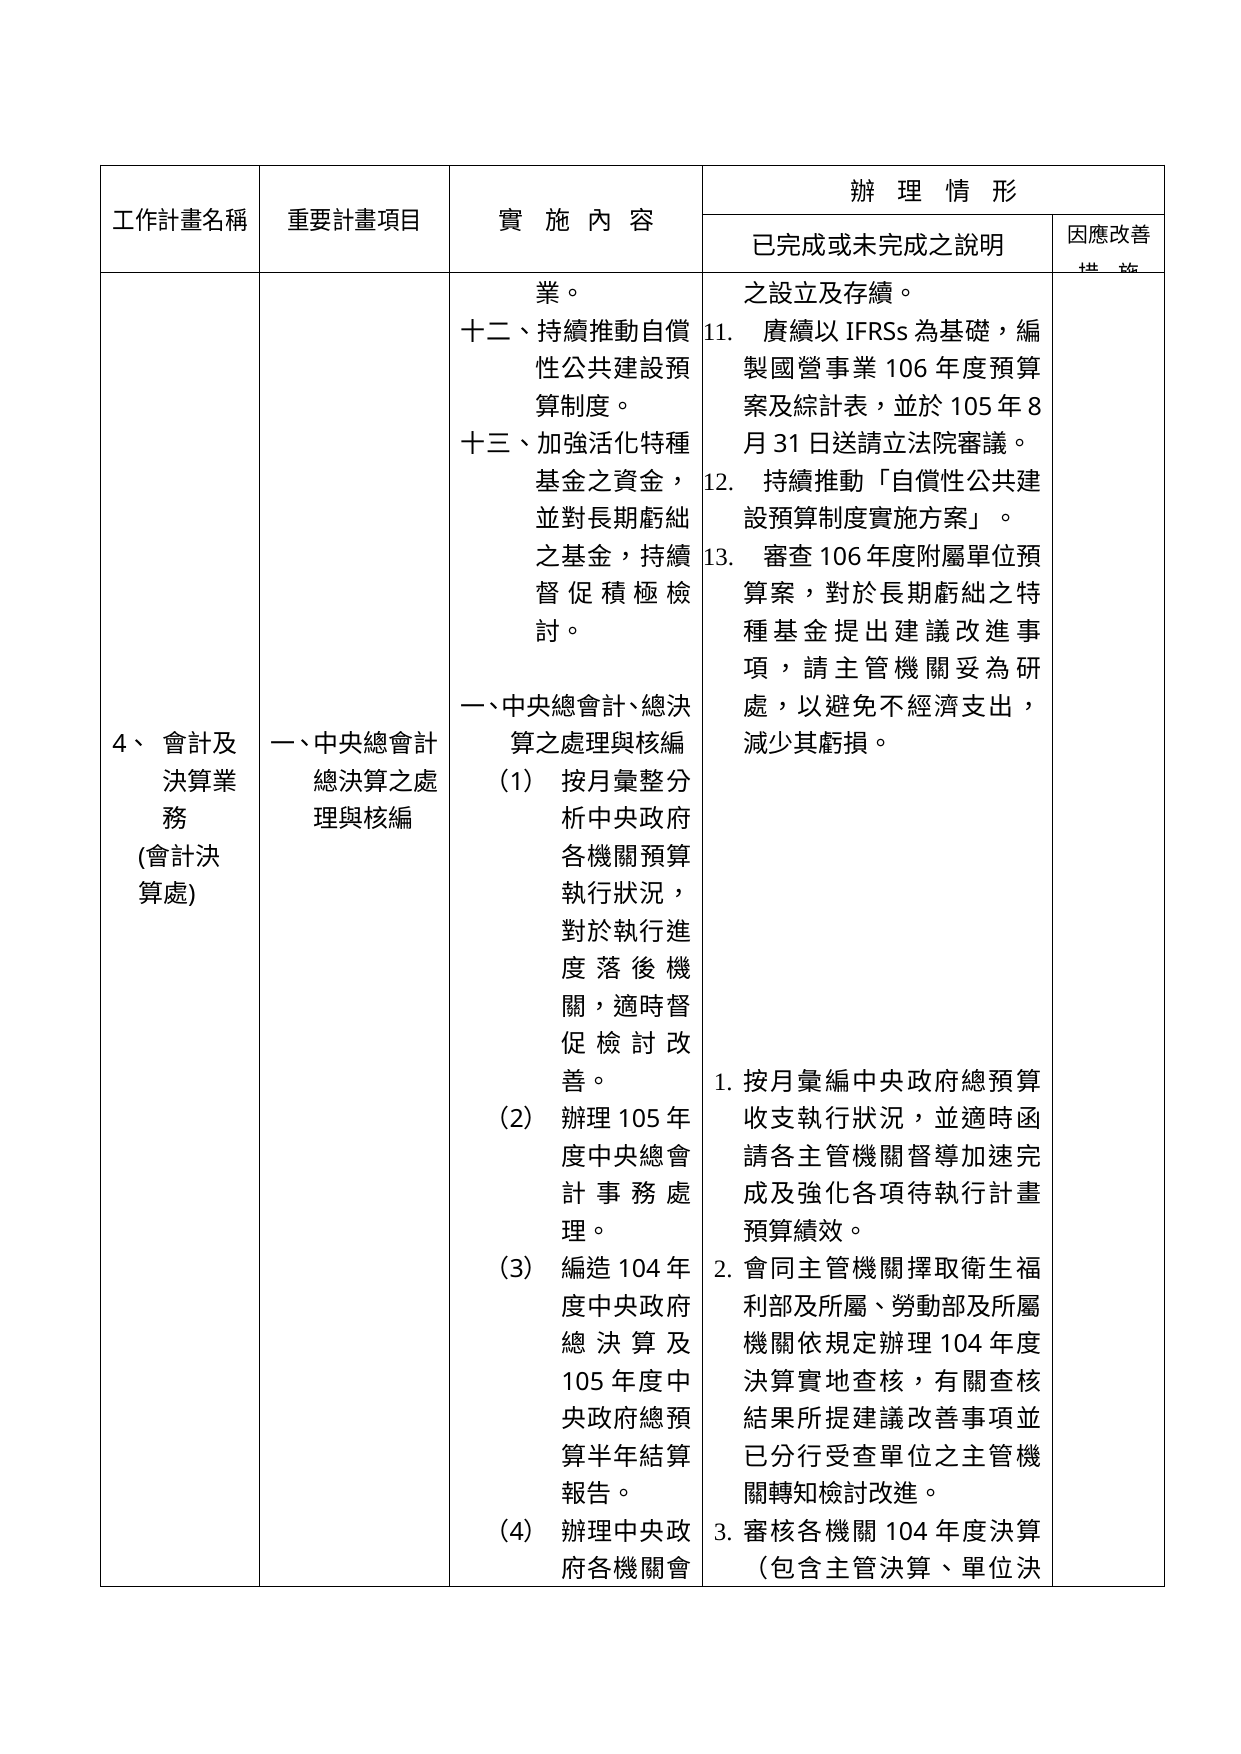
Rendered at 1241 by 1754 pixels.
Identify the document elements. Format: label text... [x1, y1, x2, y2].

table_cell 為強化政府內部控制，訂(修)頒「政府內部控制監督作業要點」、「政府內部控制聲明書簽署作業要點」及「政府內部控制共通性作業(含跨職能整合)範例製作原則」3項內部控制規範，分別供各機關及各權責機關(單位)辦理強化內部控制工作之指引。另配合前開規範訂頒及行政院內部控制推動及督導小組裁撤，逐級採取例外管理，爰停止適用「政府內部控制考評及獎勵要點」等5項規範。 為利機關辦理內部控制監督作業，於105年舉辦6場次內部控制監督作業研習班及3場次內部稽核理論及實務研習班，並協助各主管機關宣講41場次內部控制教育訓練課程，以及支援行政院人事行政總處公務人力發展中心舉辦3場次105年度種子教師研習班課程師資，另為減輕各機關實施訓練負擔，以利各機關同仁自我學習內部控制相關知能，將104年行政院強化內部控制講習課程內容轉製為數位教材，於105年3月上載行政院人事行政總處公務人力發展中心「e等公務園」網站及置放地方行政研習中心「e學中心」數位學習平台供各機關同仁點閱研習。 為強化機關內部控制，督導行政院及所屬各機關就監察院彈劾與糾正（舉）案件及審計部中央政府總決算審核報告重要審核意見等所提內部控制缺失，自行列管並督促所屬機關儘速完成改善，避免缺失事項再度發生。 為督導行政院及所屬各機關持續強化內部控制機制，籌辦完成3次行政院內部控制推動及督導小組委員會議，其中針對行政院環境保護署及原住民族委員會提報「內部控制作業落實執行情形」，以及國防部提報2次「國軍法令規定之溝通及其落實執行暨採購與財務違失改革精進作為」，提供建設性意見，俾使機關檢討策進作為更為周妥有效。 為協助機關辦理內部控制相關工作，製作「運用物有所值方法進行內部稽核範例」等4項範例，供機關參採運用。 為激勵機關落實執行內部控制工作，本總處依「政府內部控制考評及獎勵要點」完成104年度政府內部控制考評作業，共計有123個機關參與考評。考評結果核定23個獲獎機關，並擇選17個內部控制標竿學習案例，經行政院內部控制推動及督導小組第28次委員會議通過，於105年12月20日舉行頒獎典禮公開表揚獲獎機關；另將內部控制標竿學習案例，提供各機關參採各案例立意及精神，運用於後續強化內部控制機制之設計與執行。 為提升機關首長對內部控制之重視並強化自主管理，自102年起循序漸進推動各機關簽署內部控制制度聲明書，105年已順利輔導118個機關簽署104年度內部控制聲明書。另賡續擴大推動103年3月底前已完成組織調整之機關均應簽署105年度內部控制聲明書，以逐步推動行政院及所屬各級機關（構）、學校全面簽署年度內部控制聲明書，以落實機關自主管理。 依照預算法第28條規定，於籌編106年度概算前，研提以前年度財政、經濟狀況之會計、統計分析資料，與增進公務及財務效能之建議，供行政院作為決定下年度施政方針之參考。 依預算法規定，遵照施政方針訂定106年度中央政府總預算編製辦法，俾各機關依照辦理。 審核及彙編 106年度中央政府總預算案，經提報行政院院會通過後，依照預算法規定，於105年8月31日送請立法院審議。 依照預算法等有關規定，按各機關施政計畫進度，核定其105年度分配預算、104年度暨以前年度歲出保留款及其分配。 嚴密審核第一、二預備金動支案件及專案動支經費，期使預算執行更臻健全。 規定各主管機關歲出概算，除另覓有特定收入來源或屬新增促進民間參與公共建設案件之相關規劃作業經費外，均應在核定歲出概算額度範圍內檢討容納，不得超編，以落實歲出額度制之相關作業機制，及加強對民間參與公共建設之鼓勵與促進規劃之要求。 賡續檢討預算科目、共同性費用標準及機關單位分級等項目，以精進預算編製作業。 參酌總資源供需估測趨勢，確立106年度中央政府總預算案歲出規模，並按上開106年度預算案數據為基礎及未來經濟發展情勢檢討，推估未來4年中程歲出概算額度，以期達成縮減歲入歲出差短及有效控制舉債額度之目標。 完成106年度一般性補助款分配事宜，並依地方制度法第87條之3規定，賡續編列保障財源補助40億元，以保障各地方政府獲配財源不低於改制基準年103年度之相同基礎水準。又為紓解地方政府財政壓力，增裕地方歲入財源，以改善地方財務結構，106年度賡續增編平衡預算補助經費245億元。故106年度中央對地方政府整體協助財源合共4,908億元，較上年度相同基礎增加19億元，約增0.4%。 依據「中央及地方政府預算籌編原則」規定，訂定106年度直轄市及縣（市）地方總預算編製要點、直轄市及縣（市）單位預算執行要點、直轄市預算共同性費用編列基準等相關規定，並完成縣（市）總預算編製、縣(市)單位預算執行作業手冊。 依據本總處對地方預算編列及執行預警項目表規定，完成並持續精進對地方105年度總預算、104年度追加（減）預算後之檢核、查證、督導、考核，與對地方106年度總預算案籌編階段及審議期間事前預警作業。 為瞭解地方財政實況，作為政策制定參考，於105年度直轄市、縣（市）總預算完成法定程序後，將相關預算資料予以彙整，完成「各直轄市及縣（市）總預算彙編」。 依據「中央對各級地方政府重大天然災害救災經費處理辦法」規定，完成105年對地方政府有關0206震災、6月豪雨、尼伯特風災、莫蘭蒂、馬勒卡及梅姬風災、10月豪雨、11月豪雨等救災經費協助工作。 研提增進特種基金效能之建議，作為行政院訂定106年度施政方針之參考。 依據行政院施政方針，配合國家建設計畫，訂定106年度國營事業計畫總綱，經陳報行政院核定後，分行各事業主管機關，據以擬定其主管範圍內之事業計畫。 訂定106年度中央政府總預算附屬單位預算編製辦法及共同項目編列作業規範（營業及非營業部分），俾各特種基金依照辦理。依「中央及地方政府預算籌編原則」規定，訂頒「106年度直轄市及縣(市)地方總預算附屬單位預算編製要點」，俾各直轄市、縣(市)政府編製附屬單位預算之遵循。 核列106年度特種基金之盈餘及繳庫數，以及重要投資目標。 審核及彙編106年度中央政府總預算案附屬單位預算及綜計表（營業及非營業部分），經提報行政院院會通過後，依照預算法規定，於105年8月31日隨同中央政府總預算案，送立法院審議。 修訂「中央政府附屬單位預算執行要點」及「直轄市及縣(市)附屬單位預算執行要點」等相關規定。 運用網際網路傳輸系統傳送106年度預算，簡化預算編審作業流程及縮短預算編製時程。 複核各基金105年度第1期及第2期實施計畫及收支估計表。 專案派員實地訪查特種基金，研提具體建議送主管機關作為督促所屬基金改善營運，以加強預算之執行，及對基金業務深入瞭解，俾對嗣後審核預算或承辦相關業務有所助益。 持續檢討非營業特種基金之設立及存續。 賡續以IFRSs為基礎，編製國營事業106年度預算案及綜計表，並於105年8月31日送請立法院審議。 持續推動「自償性公共建設預算制度實施方案」。 審查106年度附屬單位預算案，對於長期虧絀之特種基金提出建議改進事項，請主管機關妥為研處，以避免不經濟支出，減少其虧損。 按月彙編中央政府總預算收支執行狀況，並適時函請各主管機關督導加速完成及強化各項待執行計畫預算績效。 會同主管機關擇取衛生福利部及所屬、勞動部及所屬機關依規定辦理104年度決算實地查核，有關查核結果所提建議改善事項並已分行受查單位之主管機關轉知檢討改進。 審核各機關104年度決算（包含主管決算、單位決算），並與國庫收支報告勾稽相符後，彙編104年度中央政府總決算，經行政院會議通過後，於105年4月29日提出於監察院。 訂頒105年度中央政府總預算半年結算報告編製要點暨作業手冊及105年度各直轄市及縣（市）政府編製各類半年結算報告應行注意事項暨作業手冊，俾各機關、直轄市及縣（市）政府依照辦理；並如期完成105年度中央政府總預算半年結算報告之編造，於105年8月30日送審計部。 檢討104年度決算辦理情形，據以訂頒105年度中央政府總決算編製要點暨作業手冊及105年度各直轄市及縣（市）政府編製地方總決算應行注意事項暨作業手冊，俾各機關、直轄市及縣（市）政府依照辦理。 辦理「內部審核研習班第75至78期」專業訓練，以提升會計同仁內部審核之素養。 為精進我國政府會計，近年來經蒐整研析參採國際資料等，研訂公務機關會計制度一致規定及統一建置系統等，經請中央各機關試辦全面雙軌驗證增進周妥性等，自105年度起實施新制度。 賡續為完備中央整體會計規制，經參採國際政府會計理論及實務發展等，研（修）訂政府會計公報共計12號，以及中央總會計制度，均於105年11月1日函頒實施。 為協助地方政府推進會計革新，經請各地方政府依會計法第18條規定研訂地方新會計制度，於105年3月底前完成核定22市縣普通公務單位會計制度之一致規定、105年12月26日核定臺北市總會計制度。 按月審核各國營事業及非營業特種基金會計報告，並彙編其預算收支執行狀況月報表及預算執行總表。 會同主管機關擇取台灣糖業股份有限公司、行政院國家科學技術發展基金、國立臺南大學校務基金及國立高雄餐旅大學校務基金依規定辦理104年度決算實地查核，有關查核結果所提建議改善事項並已分行受查單位之主管機關轉知檢討改進。 審核各國營事業及非營業特種基金104年度決算，彙編104年度中央政府總決算附屬單位決算及綜計表（營業及非營業部分），隨同中央政府總決算，提經行政院會議通過後，於105年4月29日提出於監察院。 訂頒105年度中央政府總預算附屬單位預算半年結算報告編製要點暨作業手冊，俾各特種基金依照辦理；並如期完成105年度中央政府總預算附屬單位預算半年結算報告及綜計表（營業及非營業部分）之編造，於105年8月30日送審計部。 檢討104年度決算辦理情形，據以訂頒105年度中央政府總決算附屬單位決算編製要點暨作業手冊及105年度各直轄市及縣（市）政府編製地方總決算附屬單位決算應行注意事項暨作業手冊，俾各特種基金、直轄市及縣（市）政府依照辦理。 完成核定「國立大學校院附設醫院會計制度之一致規定」、「農業生物科技園區作業基金會計制度」、「食品安全保護基金會計制度」、「桃園機場保全股份有限公司會計制度」、「營建建設基金會計制度」、「家庭暴力及性侵害防治基金會計制度」、「水汙染防治基金會計制度」、「溫室氣體管理基金會計制度」及「反托拉斯基金會計制度」等9本基金會計制度。 辦理統計法研修作業，完成各機關報送預告統計資料發布時間表之審查，並督導各機關依預告資料時間發布資料。 完成總體統計資料庫交通統計領域維護與精進作業。 完成「物價網路查報與管理系統委外建置案」第1期交付項目審查作業。 編布我國105年國民幸福指數。 辦理社會福祉議題分析，刊載於國民幸福指數年報及國情統計通報。 出版「性別圖像」中、英文版手冊，並完成性別統計專刊電子書，供各界參用。 按月編布100年基期各項物價指數，並上載物價統計月報電子書供各界參用。 督導及考核縣市政府主計處消費者及營造工程物價查價作業。 委外辦理105年基期營造工程物價指數權數結構調查，依規劃進度完成104年營造工程工料投入成本調查。 按月調查倉儲、銀行手續費、證券、產險及壽險等服務價格資料，並蒐集批發、零售、運輸、住宿、餐飲、電信、銀行利差、健康及傷害險、不動產經紀、教育、醫療保健、運動、娛樂及休閒與其他服務等服務業價格資料，按季試編指數。 辦理完成104年第4季至105年第3季國民所得初步統計，以及國民所得103年及104年修正作業，並編製國民所得統計年報，供各界參用。 完成總資源供需估測及各季經濟預測，除併入中央政府總預算案送立法院參考外，並公布供外界參用。 完成103至104年產業關聯年表編製作業，並上載本總處網站，提供外界參用。 依104年調查之經驗及縣市意見，檢討調查問項，精進線上填報系統、抽樣及推估方法等，完成104資料年調查結果編製，並提供國民所得年修正參考。 完成104年家庭收支調查報告，相關統計結果業經本總處國民所得統計評審會審議通過，正式對外發布。 完成政府實物給付對所得分配之改善效果估算作業。 完成104年綠色國民所得帳編製報告，並將編製結果摘要併入106年度中央政府總預算案送立法院，並提供政府施政及各界參考。 完成地方政府應用統計分析推動策略研商會議及相關業務訪視作業，提升地方公務統計效能。 完成統計年鑑之編印，提供各界應用。 完成104年農林漁牧業普查各項前置工作、實地訪查、資料處理、組織及人員考核等相關作業，並編製初步統計結果表，供為後續農業政策制定之參考。 完成105年工業及服務業普查實施計畫及各項細部作業方法與要點，並分行中央各有關機關及地方政府實施；另完成第2次試驗調查與抽樣調查對象判定及名冊整編作業。 完成人口及住宅普查專題研究，持續運用公務檔案精進常住人口推計方法與技術。 持續蒐集世界主要國家普查及抽樣調查統計資訊，完成工商母體資料庫建置及更新作業，以廣泛提供各界應用，提升統計調查之應用層面。 編製完成「103年國富統計報告」，供為施政與研究之參據。 已按月辦理人力資源調查，按年辦理人力運用調查及附帶專案調查，並編印報告或電子書提供各界應用，以增廣統計用途。 已按月辦理受僱員工薪資調查並編製生產力統計、按年辦理受僱員工動向調查及事業人力僱用狀況調查，並編印相關報告及製作電子書，提供各界應用。 辦理各機關統計調查之審議與管理，以提升調查品質，並降低受訪者填報負荷。 辦理中央各機關國家重要統計調查，維持定期指標之編布，發揮政府統計功能。 辦理主計人員訓練班12個班次及專業研習班49個班次，合計61個班次，訓練2,548人次，各項班次如下列： 基礎訓練班：最近2年內，經由考試分發或首次由非主計機構轉任之新進主計人員為調訓對象，計辦理9期，訓練2週。 養成訓練班：以實授薦任第7或第8職等主管及實授薦任第7職等非主管人員為對象，辦理1期，訓練4週。 幹部培育班：以實授薦任第9職等非主管人員及縣市政府薦任第8職等主管人員為調訓對象，辦理1期，為期4週。 領導研究班：以各一級主計機構主辦人員及部分主計處副處長為調訓對象，辦理1期，為期2日。 專業研習班：對在職主計人員施以1週以內之會（統）計等相關領域之專業訓練，計辦理中央各部會與地方政府補助及考核制度研習班第17期、公務預算執行研習班第9期、政府內部控制作業管理系統研習班第17期、財務規劃研習班第12-13期、主計人事業務研習班第31-33期、地方歲計人員研習班第22-23期、附屬單位預算研習班第5期、計畫評估及預算編審研習班第13期、政府會計公報及中央政府普通公務單位會計制度研習班第3-4期、公務預算研習班第20-21期、內部控制及研考業務研習班第4期、地方政府特種基金預算編審與執行研習班第9期、內部審核研習班第75-78期、稽核理論及實務研習班第15-17期、非營業特種基金歲計會計資訊管理系統研習班第6期、基層統計調查網人員研習班第26期、主計資訊業務研習班第9-10期、統計應用分析研習班第11期、物價調查實務研習班第9期、105年度「主計資訊應用研討會」、中央政府特種基金預算編審與執行研習班第13期、資訊分析工具會計實務應用研習班第4期、資訊分析工具統計實務應用研習班第4期、「新版GBA」種子教師與系統諮詢顧問人員培訓班第31-40期、R軟體實作應用研習班第1期、內部講師培訓研習班第2期、104年農林漁牧業普查講師及督導員研習會、106年度資訊預算審核業務研討會，共計49個班次。 為配合主計人員職務層級及專業需求給予訓練，以提升人力素質，並提供多元學習及進修管道，提供主計人員終身學習機會，培養與時俱進、前瞻創新的優質主計人力，以提升整體主計體系之服務效能，由本總處各一級主計機構研訂105年度舉辦研習班別及進修情形，俾據以研訂全國主計人員年度訓練進修實施計畫。 105年度計51個主計機構提報163個研習班次，經本總處於104年10月27日審查竣事，並依據審查結果訂定105年度主計人員訓練進修實施計畫，於104年11月13日函送本總處及各一級主計機構依年度計畫辦理各項訓練研習班。 辦理政府歲計會計資訊系統（GBA）、主計資訊管理系統（DGA）之功能增修及維運服務，提供各機關歲計會計資訊服務，協助本總處及中央政府各公務機關如期如質完成106年度總預算案、105年度法定預算、105年度各月會計月報、105年度總預算半年結算、104年度總決算等作業，迅速正確編製與彙總各式報表。 因應新中央政府普通公務單位會計制度之一致規定自105年1月起正式實施，全面推動新版政府歲計會計資訊管理系統（新版GBA系統）正式上線作業，順利銜接新、舊制度及系統，持續調整系統架構、提升執行效能。並依據政府會計發展規劃及各機關所提精進建議逐步完備系統功能，有效提升主計工作之品質與效率。另為協助各機關順利使用新版GBA系統完成相關作業，共計辦理30場次種子教師與系統諮詢顧問人員培訓課程，俾利使用者熟悉年度開關帳、保留及出納管理業務流程及系統操作。 辦理主計資訊系統整合諮詢服務，持續深化服務績效，提升系統服務品質。 辦理營業基金歲計會計資訊管理系統（PBA）、非營業特種基金歲計會計資訊管理系統（NBA）之軟體功能增修、系統維運服務，協助本總處及中央各特種基金順利完成106年度總預算案附屬單位預算、105年度會計月報、半年結算報告及104年度總決算附屬單位決算等作業，迅速正確彙編各式附屬單位及綜計報表，且同步產生立法院及審計部所需之電子檔，有效提升中央特種基金歲計會計作業品質與效率。 為整合主計資訊資源，節省政府整體系統維運成本，推動特種基金歲計會計系統共用服務，協助行政院民營化基金與內政部警消基金順利完成NBA會計事務系統上線作業。 為持續精進特種基金歲計會計報告品質及有用性，辦理「特種基金XBRL財務報導交換標準之研究」，以作為特種基金歲計會計文書電子化及資料開放服務發展之參考。 辦理直轄市及縣市歲計會計暨財政資訊系統維運服務，協助縣市順利完成106年度總預算案、105年度會計月報、半年結算報告及104年度總決算單位決算等作業。 將22個縣市之系統導至本總處集中維運環境運作，節省縣市個別建置及維運成本，有效提升系統穩定性及執行效能。 推動縣市憑單線上簽核系統，完成台南市、連江縣、新竹市及基隆市正式上線，目前已推廣6縣市954個機關上線使用。 配合104年農林漁牧業及105年工業及服務業普查期程，籌辦完成資訊業務計有： 因應普查需用地址資料量龐大，運用「共通性普抽查地址正規化系統」，完成全國地址整理作業。 運用「普查高速列印檔產製環境」，產製農林漁牧業普查調查名冊、工業及服務業試驗調查名冊、普查區劃分街道範圍一覽表冊等大量文件。 為減輕地區行政負擔，並配合105年工業及服務業普查新增需求，開發完成「普查行政作業管理系統」，有效控制普查進度，使行政作業一致化、標準化。 開發建置「共通性普查資料檢誤系統」，建立普查資料檢誤標準化程序及工商普查推計與攤計功能。實作各業別檢誤推計與攤計作業。 增修「普抽查統計結果表編製作業系統」，實作農林漁牧業普查各業別報告並簡化編表作業程序，優化功能。 辦理105年受僱員工動向調查、受僱員工薪資調查、事業人力僱用狀況調查等網路填報系統增修及維運工作。 因應政府資料開放推動政策，本總處累計提供歲計、會計及統計範圍1023項資料集，超越年度目標，瀏覽逾65萬人次。 為提升我國於國際組織資料開放評比排名，完成開放資料精進措施。 辦理本總處行政知識網(AKM)功能增修及維運服務，完成差勤電子表單系統改版作業。 配合公文檔管相關法令修訂及實務作業需要，持續增修公文檔管系統功能，另新增支援開放文件ODF格式，以達成政府開放文件標準格式之推動政策。 推動本總處內部行政事務管理電子化作業，擇短程車資、國內出差旅費及部分小額採購等3項目，辦理電子發票電子報支試辦作業，並完成政府歲計會計資訊管理系統介接及劃撥入戶付款機制。 為提升主計人力管理效益，整合主計人事相關服務，持續辦理「主計人員人事相關應用系統」(PMSWEB)增修及維運服務，並完成主計員額管理系統，提供本總處及主計機構即時掌握主計員額變動情形。 辦理主計訓練資訊系統增修，以維使用機關操作便利性，有效提升行政效能。 為強化薪給作業內控機制及發揮共通系統效能，辦理「薪資管理系統」增修及推廣作業。另為配合行政院推動內部控制制度，增修維護與推廣「政府內部控制作業管理系統」，提供政府機關使用，撙節系統開發經費及達到系統共享之綜效。 因應行動化趨勢，完成本總處WWW網站響應式設計，並於105年度正式上線。另完成後台管理功能改版，提升資料上稿、檔案上傳及資料開放作業之方便性與安全性。 為強化本總處資訊安全作為，並精進資訊安全暨個人資料保護管理制度，持續辦理本總處資安暨個資盤點、風險評鑑、稽核、矯正預防、教育訓練及營運持續計畫演練等活動，並於本年底通過複驗，維持全總處國際標準組織ISO27001新版驗證有效性。導入個人資料去識別化作業程序，以家庭收支調查資料，進行個人資料去識別化驗證作業，取得國家標準CNS29100認證，以確保本總處個人資料保護及管理落實推動。 持續提供主計資訊系統整體維運平台軟硬體資源及維運服務，以提升資訊系統服務品質，另汰換對外服務之老舊網路及資安設備，以提升本總處網路對外服務效能，並有效強化資訊安全。 賡續推展行動化應用服務「統計隨身GO」功能，新增三大普查資訊查詢，並提供檢索服務，精進APP服務資料之豐富性。 [703, 273, 1052, 1586]
table_cell 一、中央總會計總決算之處理與核編 [260, 273, 449, 1586]
table_cell 已完成或未完成之說明 [703, 215, 1052, 272]
table_header 辦 理 情 形 [703, 166, 1164, 214]
table_cell 因應改善措 施 [1053, 215, 1164, 272]
table_header 工作計畫名稱 [101, 166, 259, 272]
table_cell 一般行政 (綜合規劃處) 中央總 預算核 編及執 行 (公務預 算處) 三、特種基金預算核編及執行 (基金預 算處) 會計及決算業務 (會計決 算處) 五、綜合統計業務 (綜合統 計處) 六、國勢普查業務(國勢普查處) 七、主計訓練業務 (人事處) 八、主計資訊業務 (主計資訊處) [101, 273, 259, 1586]
table_header 實 施 內 容 [450, 166, 702, 272]
table_cell 一、增（修）訂內部控制相關規範，以完備整體內部控制機制。 二、辦理內部控制教育訓練，推動內部控制標竿學習。 三、督導行政院所屬各主管機關落實執行內部控制各項工作。 四、審議或備查行政院所屬各主管機關提報檢討現有內部控制作業辦理情形。 五、協助行政院所屬主管機關辦理內部控制自行評估、內部稽核，推動政府內部控制考評及獎勵作業與試辦簽署內部控制制度聲明書相關作業。 研提以前年度財政、經濟狀況之會計、統計分析資料，與增進公務及財務效能之建議。 參酌總資源供需估測趨勢，推估未來4年中程預算收支規模，核定分行各主管機關中程歲出概算額度。 依照施政方針，擬訂106年度中央政府總預算編製辦法，並依照統籌財源合理分配之原則，訂定中央及地方政府預算籌編原則。 審核中央政府各機關單位概算，彙編106年度中央政府總預算案，送立法院審議。 檢討強化總預算業務作業流程及資料庫建置等。 檢討修訂中央政府各機關單位預算執行要點。 賡續檢討改進中央對地方之補助與考核機制。 研（修）訂106年度直轄市、縣（市）地方總預算編製及單位預算執行規範，並加強對地方預算編列與執行之督導，推動辦理相關預警機制等。 編印105年度直轄市及縣（市）總預算彙編及建立歷年地方預算資料庫 (含鄉、鎭、市)，俾利分析地方財政資料等。 辦理地方災害防救經費之協助相關業務。 一、研提增進特種基金經營效能之建議，作為行政院訂定施政方針之參考。 二、擬訂國營事業計畫總綱，陳院核定後分行各事業主管機關，據以擬定其事業計畫。 三、訂頒106年度中央政府總預算附屬單位預算編製辦法、直轄市及縣(市)地方總預算附屬單位預算編製要點。 四、合理核列中央政府特種基金盈餘目標及重要投資目標等，並配合政府財政需要，妥訂盈(賸)餘繳庫額度，以增加國庫收入。 五、編製106年度中央政府總預算案附屬單位預算及綜計表(營業及非營業部分)，送請立法院審議。 六、修訂中央政府、直轄市及縣(市)附屬單位預算執行要點等相關規定，杜絕浪費，進而有效提升特種基金之經費使用效能。 七、運用特種基金歲計會計資訊管理系統共同軟體，提高基金預決算及綜計表編製作業效率。 八、賡續檢討並督促改進各特種基金預算之執行。 九、審慎規劃特種基金之設置。 十、持續檢討非營業特種基金之存續。 十一、持續推動國營事業導入國際財務報導準則，精進預算編製相關作業。 十二、持續推動自償性公共建設預算制度。 十三、加強活化特種基金之資金，並對長期虧絀之基金，持續督促積極檢討。 一、中央總會計、總決算之處理與核編 按月彙整分析中央政府各機關預算執行狀況，對於執行進度落後機關，適時督促檢討改善。 辦理105年度中央總會計事務處理。 編造104年度中央政府總決算及105年度中央政府總預算半年結算報告。 辦理中央政府各機關會計事務處理作業查核。 二、加強政府會計理論與實務之研究 辦理會計事務處理作業查核並加強內部審核，提升經費支用效能。 賡續推動政府會計研究發展 按月彙整中央政府各國營事業及非營業特種基金會計報告，對於執行進度落後基金，適時督促檢討改善。 二、編造104年度中央政府總決算附屬單位決算及綜計表（營業及非營業部分）。 三、編造105年度中央政府總預算附屬單位預算半年結算報告（營業及非營業部分）。 四、國營事業與非營業特種基金104年度決算之查核。 五、審議、核頒各基金會計制度。 一、檢討公務統計行政管理及統計標準與法制作業。 二、精進總體統計資料庫維護作業，並辦理統計業務電子化等工作。 三、編布國民幸福指數，進行國民福祉等議題分析。 四、按月編布100年基期消費者、躉售、進出口及營造工程等物價指數；進行105年基期營造工程物價指數權數結構調查作業；督導物價查價工作並改進查編技術。 五、辦理國民所得按季統計及年修正作業。 六、辦理105年與 106年總資源供需估測及各季經濟預測。 七、辦理產業關聯年表編製作業。 八、辦理服務業營運及投資概況調查。 一、辦理家庭收支調查。 二、研編綠色國民所得帳及推展地方公務統計。 一、辦理104年農林漁牧業普查臨時組織成立、人員訓練、普查訊息傳播、實地訪查、業務檢討、組織及人員考核等相關作業。 二、研訂105年工業及服務業普查實施計畫、各項細部作業方法，以及辦理試驗調查。 三、辦理人口及住宅普查專題研究、運用公務檔案進行常住人口推計研究。 四、蒐集國內外統計調查與分析資訊，建置普查及抽樣調查資料庫，加強統計資訊推廣與應用。 五、蒐集各部門資本存量資料，延伸編製國富統計時間數列資料。 六、按月提供人力資源結構、就業、失業狀況統計資訊；按年辦理人力運用相關專案調查，俾作為研訂經建計畫、人力發展及勞工政策之參考。 七、按月提供受僱員工薪資、工時及進退狀況統計結果；按年辦理受僱員工動向調查及事業人力僱用狀況調查，以供為釐訂人力與勞工政策之參考。 八、辦理統計調查之審議與管理，綜合評估現行列管統計調查辦理成效，健全調查管理制度。 九、辦理普查及中央各機關各項重要統計調查執行作業，定期蒐集經濟及社會基本資訊，以應國家建設及施政決策需要。 一、辦理主計人員基礎訓練班、會計（統計）養成訓練班、幹部培育班、領導研究班及專業研習班。 二、審查本總處暨所屬各一級主計機構年度主計人員訓練進修實施計畫。 一、辦理中央公務機關歲計會計資訊管理系統之軟體功能增修、系統維護與上線輔導工作。 二、辦理特種基金歲計會計資訊管理系統之軟體功能增修、系統維護與上線輔導工作。 三、辦理直轄市及縣市歲計會計暨財政資訊系統之功能提升、系統維護與上線輔導工作。 一、辦理國勢普查相關資訊系統建置、維運及資料等業務。 二、辦理統計調查相關資訊系統開發、增修及維運工作。 三、持續推動本總處政府開放資料相關作業。 四、辦理本總處行政業務相關資訊系統之功能增修及維運服務。 五、辦理主計人員人事及訓練資訊系統之功能增修及維運服務。 六、辦理政府內部控制相關資訊系統之功能增修及維運服務。 一、提升本總處全球資訊網(WWW)及全國主計網(eBAS)網站資訊內容與應用服務。 二、辦理本總處個人資料保護及資訊安全管理。 三、建置主計資訊系統整體維運作業平台。 四、建置主計資訊行動化應用服務。 [450, 273, 702, 1586]
table_header 重要計畫項目 [260, 166, 449, 272]
table_cell [1053, 273, 1164, 1586]
